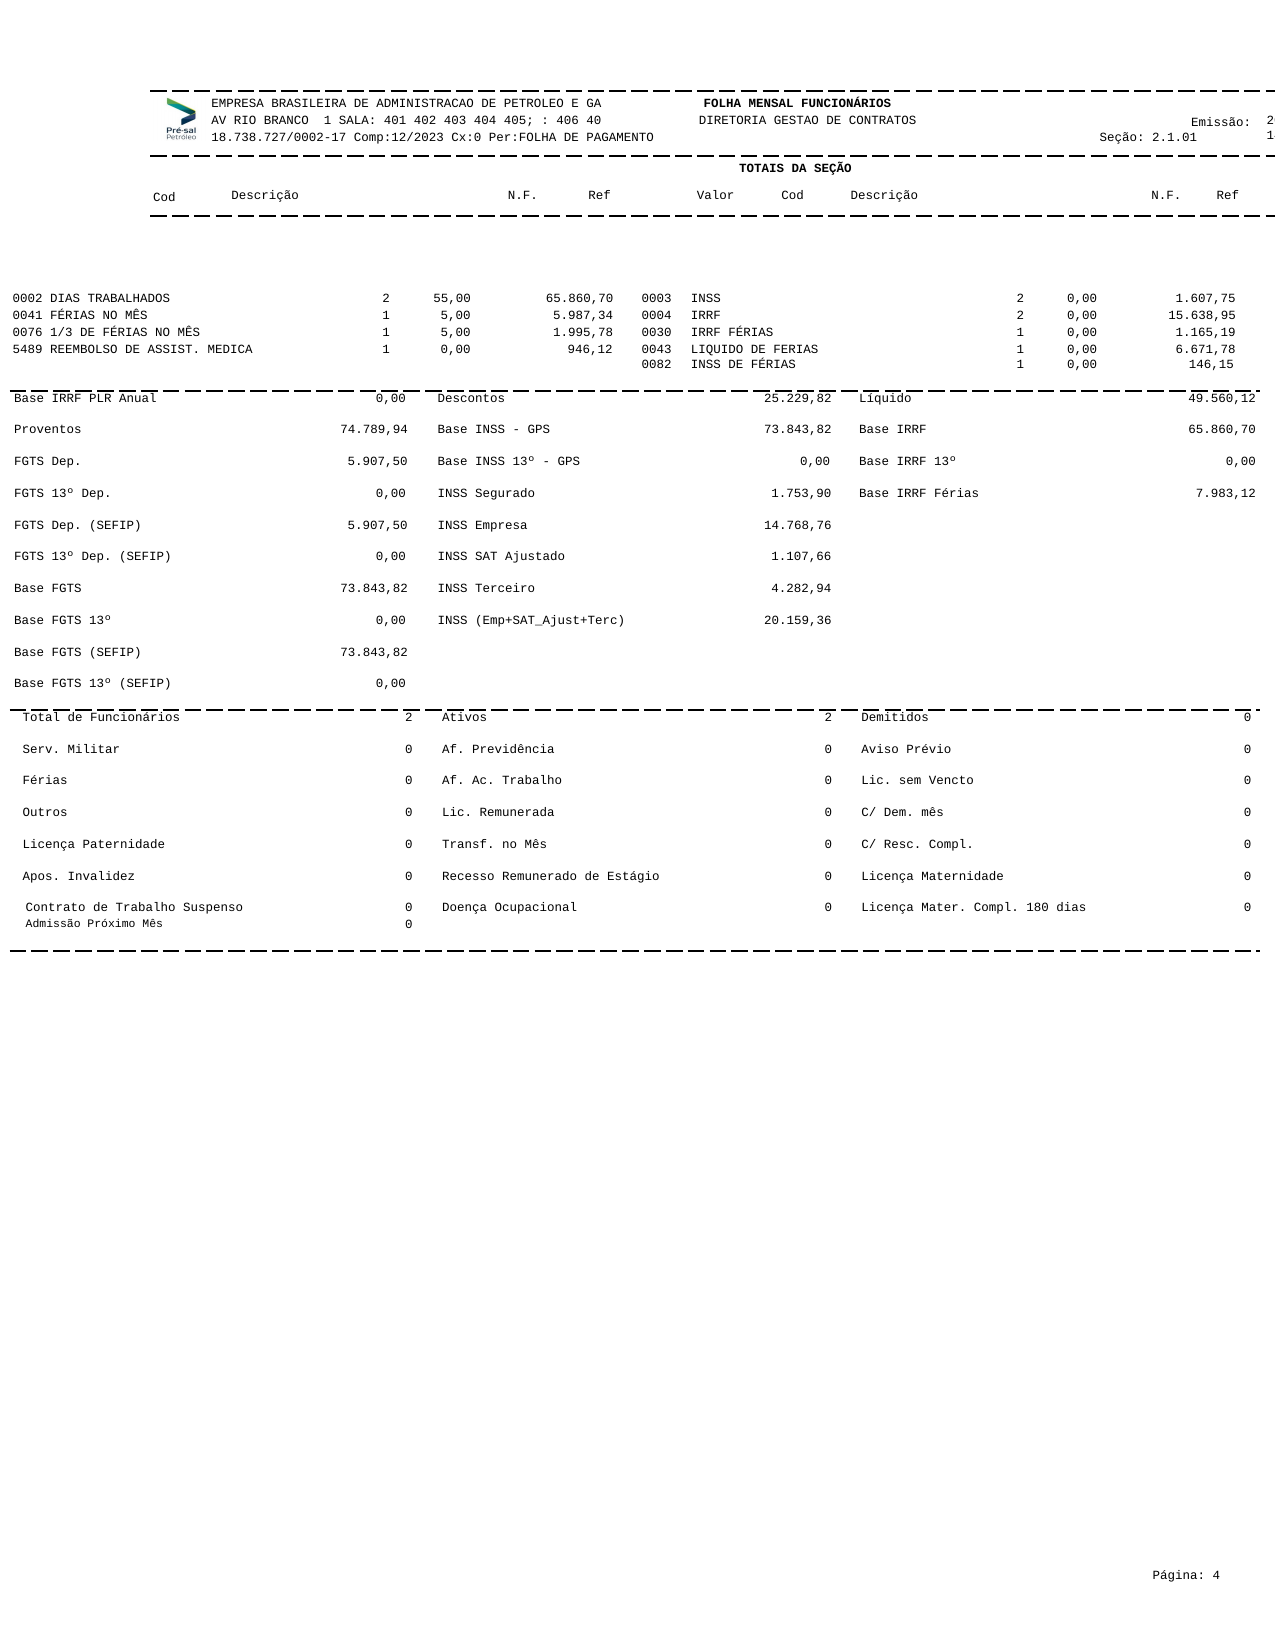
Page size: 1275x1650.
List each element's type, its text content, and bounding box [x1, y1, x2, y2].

table_cell Af. Previdência [433, 743, 641, 774]
table_cell 14.768,76 [691, 519, 859, 550]
table_cell Admissão Próximo Mês [10, 918, 340, 950]
table_cell Ativos [433, 709, 641, 743]
table_cell Apos. Invalidez [10, 870, 340, 901]
table_cell 0,00 [340, 550, 433, 582]
table_cell 0,00 [340, 390, 433, 423]
table_cell [1016, 423, 1067, 455]
table_cell [1067, 806, 1168, 838]
table_cell 0 [340, 806, 433, 838]
table_cell 0 [691, 743, 859, 774]
table_cell 0 [691, 870, 859, 901]
table_cell 0,00 [340, 487, 433, 519]
table_cell Demitidos [859, 709, 1016, 743]
table_cell 2 [691, 709, 859, 743]
table_cell [1067, 743, 1168, 774]
table_cell Af. Ac. Trabalho [433, 774, 641, 806]
table_cell FGTS Dep. (SEFIP) [10, 519, 340, 550]
table_cell [1067, 614, 1168, 646]
table_cell [433, 646, 641, 677]
table_cell [433, 358, 546, 390]
table_cell Proventos [10, 423, 340, 455]
table_cell 65.860,70 [1168, 423, 1259, 455]
table_cell [1016, 582, 1067, 614]
table_cell Base FGTS (SEFIP) [10, 646, 340, 677]
table_cell [1016, 806, 1067, 838]
table_cell 49.560,12 [1168, 390, 1259, 423]
table_cell [1016, 838, 1067, 870]
table_cell Base IRRF PLR Anual [10, 390, 340, 423]
table_header 0002 DIAS TRABALHADOS 0041 FÉRIAS NO MÊS 0076 1/3 DE FÉRIAS NO MÊS 5489 REEMBOLSO DE ASSIST. MEDICA [10, 292, 340, 358]
table_cell [10, 358, 340, 390]
table_cell 0 [1168, 838, 1259, 870]
table_cell 0,00 [691, 455, 859, 487]
table_header 1.607,75 15.638,95 1.165,19 6.671,78 [1168, 292, 1259, 358]
table_cell Licença Maternidade [859, 870, 1016, 901]
table_cell 0 [691, 901, 859, 918]
table_cell FGTS 13º Dep. [10, 487, 340, 519]
table_cell Férias [10, 774, 340, 806]
table_cell Cod [150, 155, 211, 215]
table_cell 0 [1168, 870, 1259, 901]
table_cell [340, 358, 433, 390]
table_cell [1067, 870, 1168, 901]
table_cell [641, 423, 691, 455]
table_header 0003 0004 0030 0043 [641, 292, 691, 358]
table_cell Lic. Remunerada [433, 806, 641, 838]
table_cell [859, 646, 1016, 677]
table_cell [1168, 519, 1259, 550]
table_header Emissão: Seção: 2.1.01 [1099, 90, 1266, 155]
table_cell 0,00 [1067, 358, 1168, 390]
table_cell INSS Terceiro [433, 582, 641, 614]
table_cell [1067, 838, 1168, 870]
table_cell 1.753,90 [691, 487, 859, 519]
table_cell [641, 455, 691, 487]
table_cell 0 [340, 743, 433, 774]
table_cell 5.907,50 [340, 455, 433, 487]
table_cell Lic. sem Vencto [859, 774, 1016, 806]
table_cell Valor [1266, 157, 1275, 215]
table_cell [859, 550, 1016, 582]
table_cell 146,15 [1168, 358, 1259, 390]
table_cell Outros [10, 806, 340, 838]
table_cell Descontos [433, 390, 546, 423]
table_cell [1168, 646, 1259, 677]
table_cell [1067, 709, 1168, 743]
table_cell [1016, 519, 1067, 550]
table_cell [1016, 870, 1067, 901]
table_cell Recesso Remunerado de Estágio [433, 870, 691, 901]
table_cell Base IRRF Férias [859, 487, 1016, 519]
table_cell 0 [691, 774, 859, 806]
table_cell 4.282,94 [691, 582, 859, 614]
table_cell 0 [1168, 774, 1259, 806]
table_cell INSS SAT Ajustado [433, 550, 641, 582]
table_cell [1016, 390, 1067, 423]
table_cell Base FGTS 13º [10, 614, 340, 646]
table_cell Serv. Militar [10, 743, 340, 774]
table_cell Líquido [859, 390, 1016, 423]
table_cell 73.843,82 [340, 582, 433, 614]
table_cell [1067, 455, 1168, 487]
table_cell [546, 358, 641, 390]
table_cell Descrição N.F. Ref [211, 155, 697, 215]
table_header [150, 90, 211, 155]
table_cell [1016, 774, 1067, 806]
table_cell [1016, 487, 1067, 519]
table_cell Base FGTS [10, 582, 340, 614]
table_header 2 2 1 1 [1016, 292, 1067, 358]
table_cell [859, 614, 1016, 646]
table_cell [641, 614, 691, 646]
table_cell C/ Resc. Compl. [859, 838, 1016, 870]
table_cell TOTAIS DA SEÇÃO Valor Cod Descrição [697, 155, 1099, 215]
table_cell [1067, 774, 1168, 806]
table_cell [1016, 709, 1067, 743]
table_cell 0 [1168, 709, 1259, 743]
table_cell INSS Empresa [433, 519, 641, 550]
table_cell Transf. no Mês [433, 838, 641, 870]
table_cell Base INSS - GPS [433, 423, 641, 455]
table_cell 0 [340, 901, 433, 918]
table_cell 73.843,82 [691, 423, 859, 455]
table_cell FGTS 13º Dep. (SEFIP) [10, 550, 340, 582]
table_cell [859, 918, 1168, 950]
table_cell C/ Dem. mês [859, 806, 1016, 838]
table_cell [641, 709, 691, 743]
table_cell [1168, 918, 1259, 950]
table_cell [1168, 582, 1259, 614]
table_cell [1016, 550, 1067, 582]
table_cell 7.983,12 [1168, 487, 1259, 519]
table_cell [1016, 455, 1067, 487]
table_cell [1067, 582, 1168, 614]
table_header 0,00 0,00 0,00 0,00 [1067, 292, 1168, 358]
table_cell 0 [1168, 806, 1259, 838]
table_cell [1067, 423, 1168, 455]
table_cell [691, 678, 859, 709]
table_cell Base IRRF 13º [859, 455, 1016, 487]
table_cell [641, 838, 691, 870]
table_cell [1067, 646, 1168, 677]
table_cell [641, 774, 691, 806]
table_header 65.860,70 5.987,34 1.995,78 946,12 [546, 292, 641, 358]
table_cell [1016, 614, 1067, 646]
table_header INSS IRRF IRRF FÉRIAS LIQUIDO DE FERIAS [691, 292, 859, 358]
table_cell [641, 678, 691, 709]
table_cell 0 [1168, 743, 1259, 774]
table_cell Base INSS 13º - GPS [433, 455, 641, 487]
table_cell 0082 [641, 358, 691, 390]
table_cell 5.907,50 [340, 519, 433, 550]
table_cell Licença Mater. Compl. 180 dias [859, 901, 1168, 918]
table_cell [1067, 390, 1168, 423]
table_cell 0 [340, 774, 433, 806]
table_cell INSS (Emp+SAT_Ajust+Terc) [433, 614, 641, 646]
table_header 2 1 1 1 [340, 292, 433, 358]
table_cell 0 [340, 870, 433, 901]
table_cell 74.789,94 [340, 423, 433, 455]
table_cell [859, 519, 1016, 550]
table_cell [641, 806, 691, 838]
table_header FOLHA MENSAL FUNCIONÁRIOS DIRETORIA GESTAO DE CONTRATOS [697, 90, 1099, 155]
table_header [859, 292, 1016, 358]
table_cell [1016, 743, 1067, 774]
table_header 55,00 5,00 5,00 0,00 [433, 292, 546, 358]
table_cell 0 [691, 838, 859, 870]
table_cell 2 [340, 709, 433, 743]
table_cell [691, 646, 859, 677]
table_cell Base IRRF [859, 423, 1016, 455]
table_cell [1067, 487, 1168, 519]
table_cell 0 [340, 838, 433, 870]
table_cell [1067, 678, 1168, 709]
table_cell 0,00 [1168, 455, 1259, 487]
table_cell Aviso Prévio [859, 743, 1016, 774]
table_cell [1168, 614, 1259, 646]
table_cell 1 [1016, 358, 1067, 390]
table_cell [641, 550, 691, 582]
table_cell [859, 678, 1016, 709]
table_cell [546, 390, 641, 423]
table_cell [1067, 550, 1168, 582]
table_cell Base FGTS 13º (SEFIP) [10, 678, 340, 709]
table_cell [641, 582, 691, 614]
table_cell 0 [691, 806, 859, 838]
table_cell Total de Funcionários [10, 709, 340, 743]
table_cell [641, 390, 691, 423]
table_cell FGTS Dep. [10, 455, 340, 487]
table_cell N.F. Ref [1099, 155, 1266, 215]
table_cell [641, 487, 691, 519]
table_cell [1016, 646, 1067, 677]
table_cell [691, 918, 859, 950]
table_cell 0,00 [340, 678, 433, 709]
table_cell 1.107,66 [691, 550, 859, 582]
table_cell 0,00 [340, 614, 433, 646]
table_cell Licença Paternidade [10, 838, 340, 870]
table_header EMPRESA BRASILEIRA DE ADMINISTRACAO DE PETROLEO E GA AV RIO BRANCO 1 SALA: 401 402 403 404 405; : 406 40 18.738.727/0002-17 Comp:12/2023 Cx:0 Per:FOLHA DE PAGAMENTO [211, 90, 697, 155]
table_cell [1168, 550, 1259, 582]
table_cell 25.229,82 [691, 390, 859, 423]
table_cell [433, 678, 641, 709]
table_cell [1168, 678, 1259, 709]
table_cell INSS DE FÉRIAS [691, 358, 859, 390]
table_cell [1016, 678, 1067, 709]
table_cell 20.159,36 [691, 614, 859, 646]
table_cell [641, 743, 691, 774]
table_cell Doença Ocupacional [433, 901, 691, 918]
table_cell 0 [340, 918, 433, 950]
table_cell [859, 358, 1016, 390]
table_cell Contrato de Trabalho Suspenso [10, 901, 340, 918]
table_cell [433, 918, 691, 950]
table_cell [641, 646, 691, 677]
table_cell 0 [1168, 901, 1259, 918]
table_cell [859, 582, 1016, 614]
table_cell [641, 519, 691, 550]
table_cell INSS Segurado [433, 487, 641, 519]
table_cell [1067, 519, 1168, 550]
table_cell 73.843,82 [340, 646, 433, 677]
